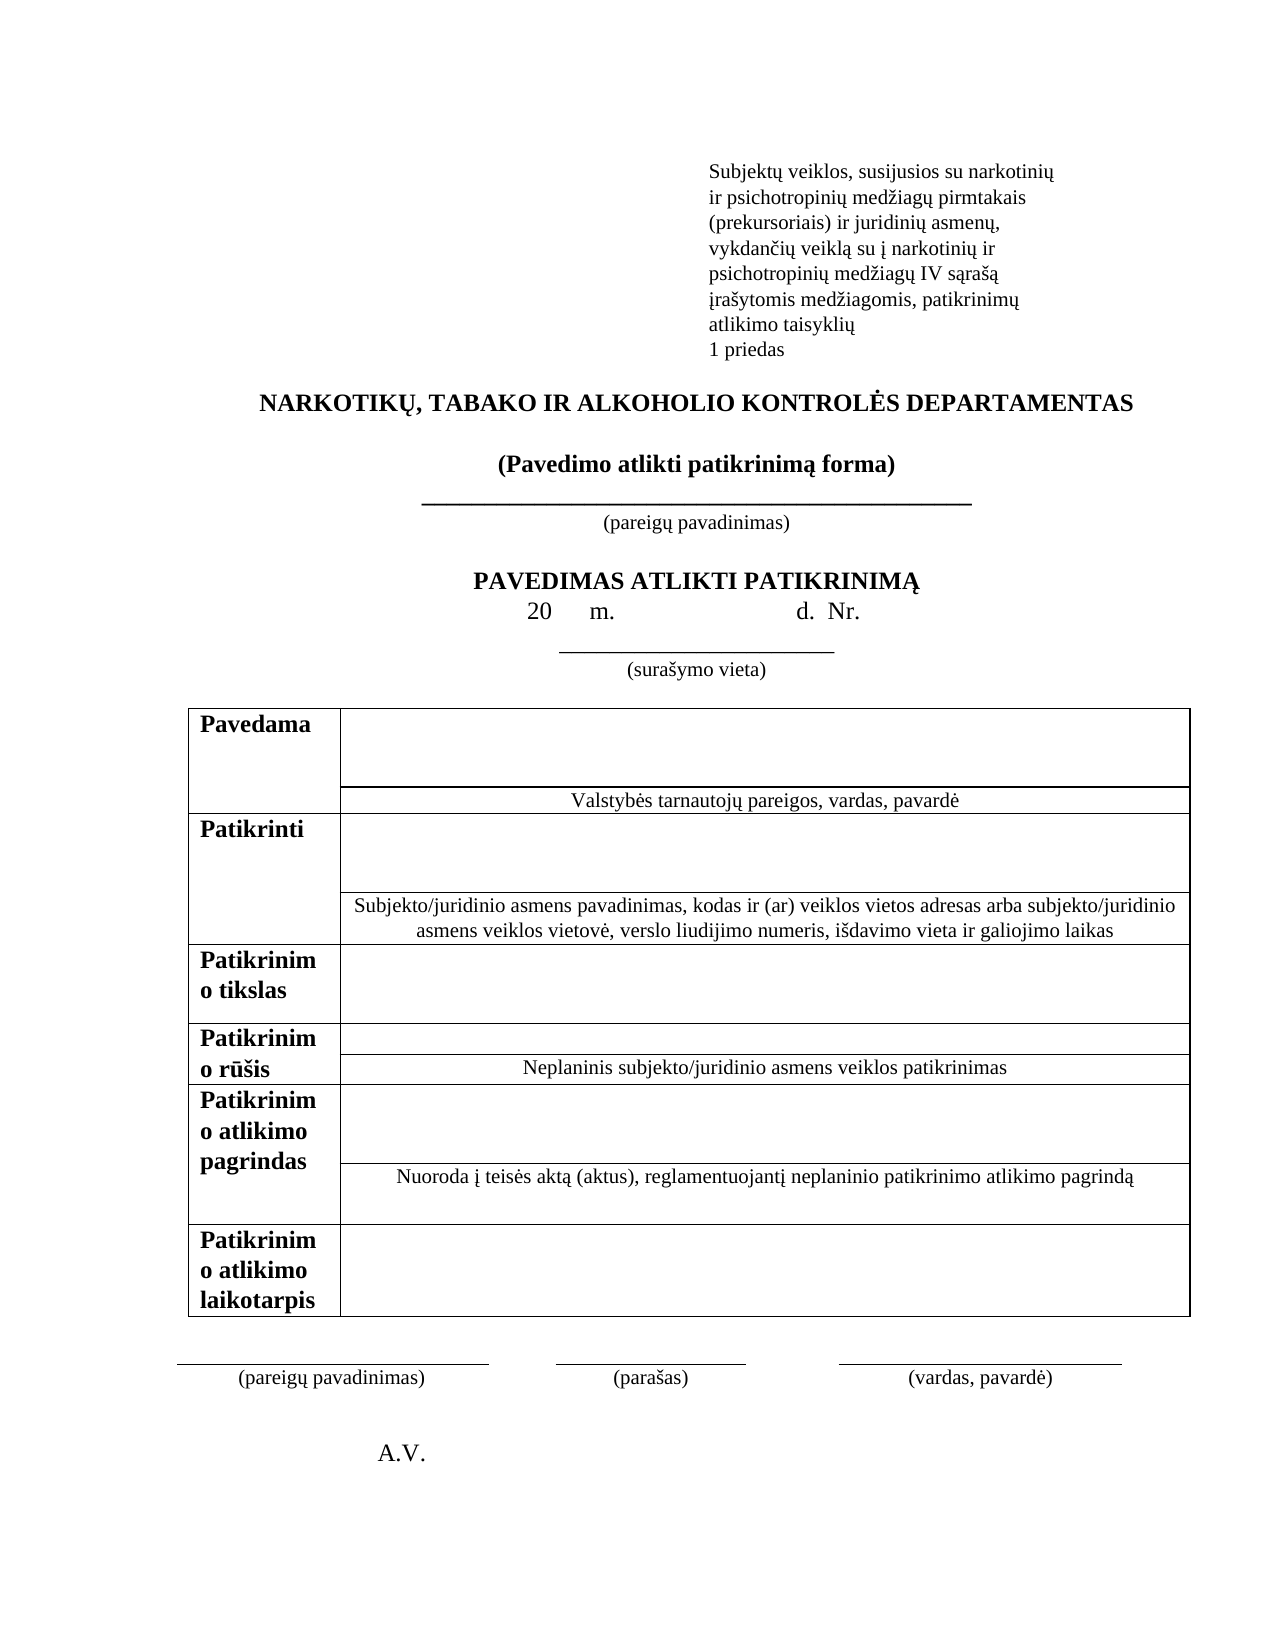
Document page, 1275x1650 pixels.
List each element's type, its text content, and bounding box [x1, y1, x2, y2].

text (Pavedimo atlikti patikrinimą forma) [177, 449, 1216, 478]
text Subjektų veiklos, susijusios su narkotinių [709, 159, 1216, 183]
text psichotropinių medžiagų IV sąrašą [709, 261, 1216, 285]
table_cell [341, 1225, 1189, 1316]
table_cell Patikrinimo atlikimo laikotarpis [189, 1225, 340, 1316]
table_cell [341, 1085, 1189, 1163]
text 20 m. d. Nr. [177, 596, 1216, 625]
text (surašymo vieta) [177, 657, 1216, 681]
text NARKOTIKŲ, TABAKO IR ALKOHOLIO KONTROLĖS DEPARTAMENTAS [177, 388, 1216, 417]
text A.V. [177, 1438, 1216, 1467]
text ____________________________________________ [177, 479, 1216, 508]
text 1 priedas [709, 337, 1216, 361]
table_header (parašas) [556, 1365, 746, 1391]
table_cell Nuoroda į teisės aktą (aktus), reglamentuojantį neplaninio patikrinimo atlikimo pagrindą [341, 1164, 1189, 1224]
table_cell Patikrinimo atlikimo pagrindas [189, 1085, 340, 1224]
text (pareigų pavadinimas) [177, 510, 1216, 534]
table_cell [341, 945, 1189, 1022]
table_cell Subjekto/juridinio asmens pavadinimas, kodas ir (ar) veiklos vietos adresas arba subjekto/juridinio asmens veiklos vietovė, verslo liudijimo numeris, išdavimo vieta ir galiojimo laikas [341, 893, 1189, 944]
table_cell Patikrinti [189, 814, 340, 944]
table_cell [341, 1024, 1189, 1054]
table_cell Patikrinimo rūšis [189, 1024, 340, 1084]
text atlikimo taisyklių [709, 312, 1216, 336]
text vykdančių veiklą su į narkotinių ir [709, 236, 1216, 260]
table_cell Neplaninis subjekto/juridinio asmens veiklos patikrinimas [341, 1055, 1189, 1084]
table_cell Patikrinimo tikslas [189, 945, 340, 1022]
text ______________________ [177, 627, 1216, 655]
text (prekursoriais) ir juridinių asmenų, [709, 210, 1216, 234]
table_header Pavedama [189, 709, 340, 813]
table_cell Valstybės tarnautojų pareigos, vardas, pavardė [341, 788, 1189, 813]
table_header (vardas, pavardė) [839, 1365, 1122, 1391]
table_header [489, 1364, 556, 1391]
table_header [746, 1364, 838, 1391]
text įrašytomis medžiagomis, patikrinimų [709, 287, 1216, 311]
text PAVEDIMAS ATLIKTI PATIKRINIMĄ [177, 566, 1216, 594]
table_cell [341, 814, 1189, 892]
table_header (pareigų pavadinimas) [177, 1365, 488, 1391]
table_header [341, 709, 1189, 786]
text ir psichotropinių medžiagų pirmtakais [709, 185, 1216, 209]
